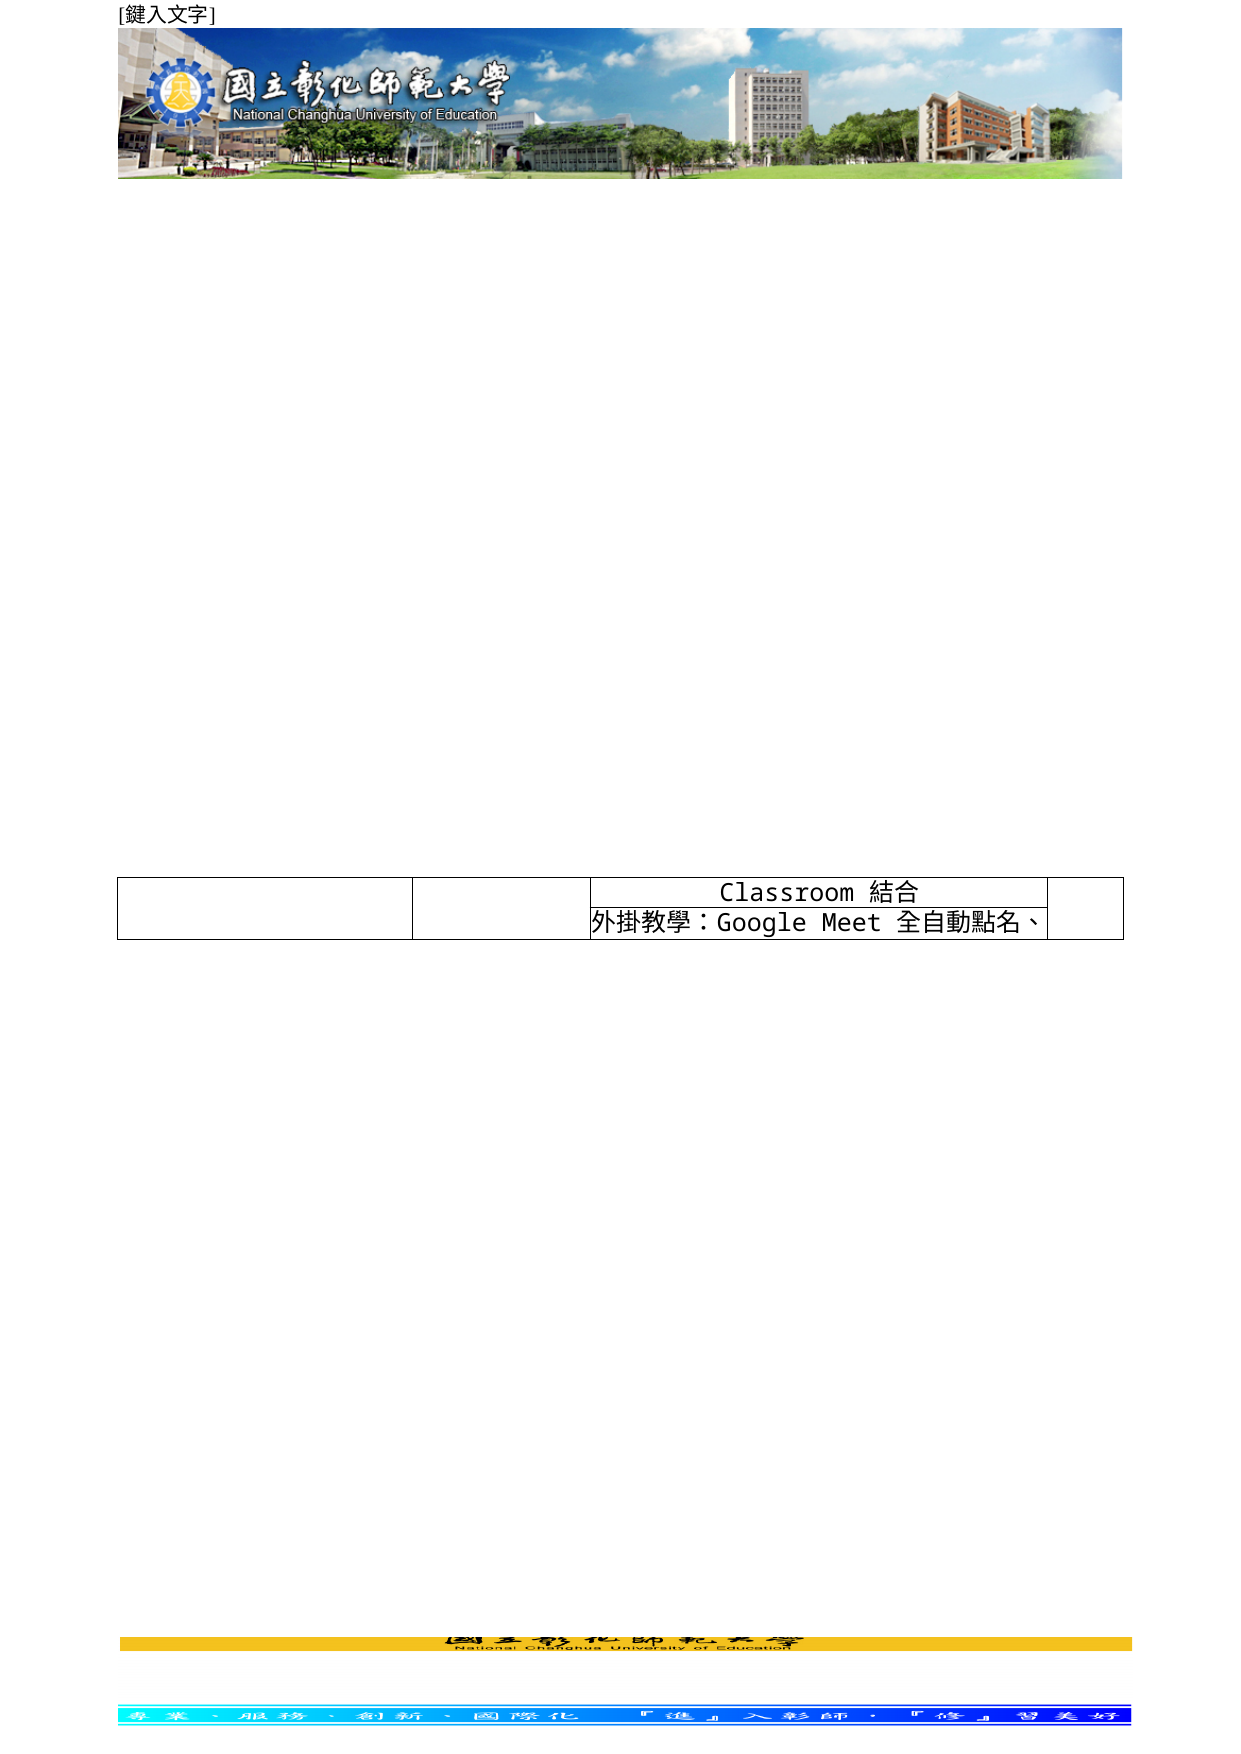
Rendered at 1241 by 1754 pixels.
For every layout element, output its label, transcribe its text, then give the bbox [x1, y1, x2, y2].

table_cell 外掛教學：Google Meet 全自動點名、 [591, 908, 1047, 938]
table_cell [413, 878, 590, 938]
table_cell [1048, 878, 1123, 938]
table_cell 線上教學Google Meet 使用秘笈 [118, 878, 412, 938]
table_cell Classroom 結合 [591, 878, 1047, 907]
